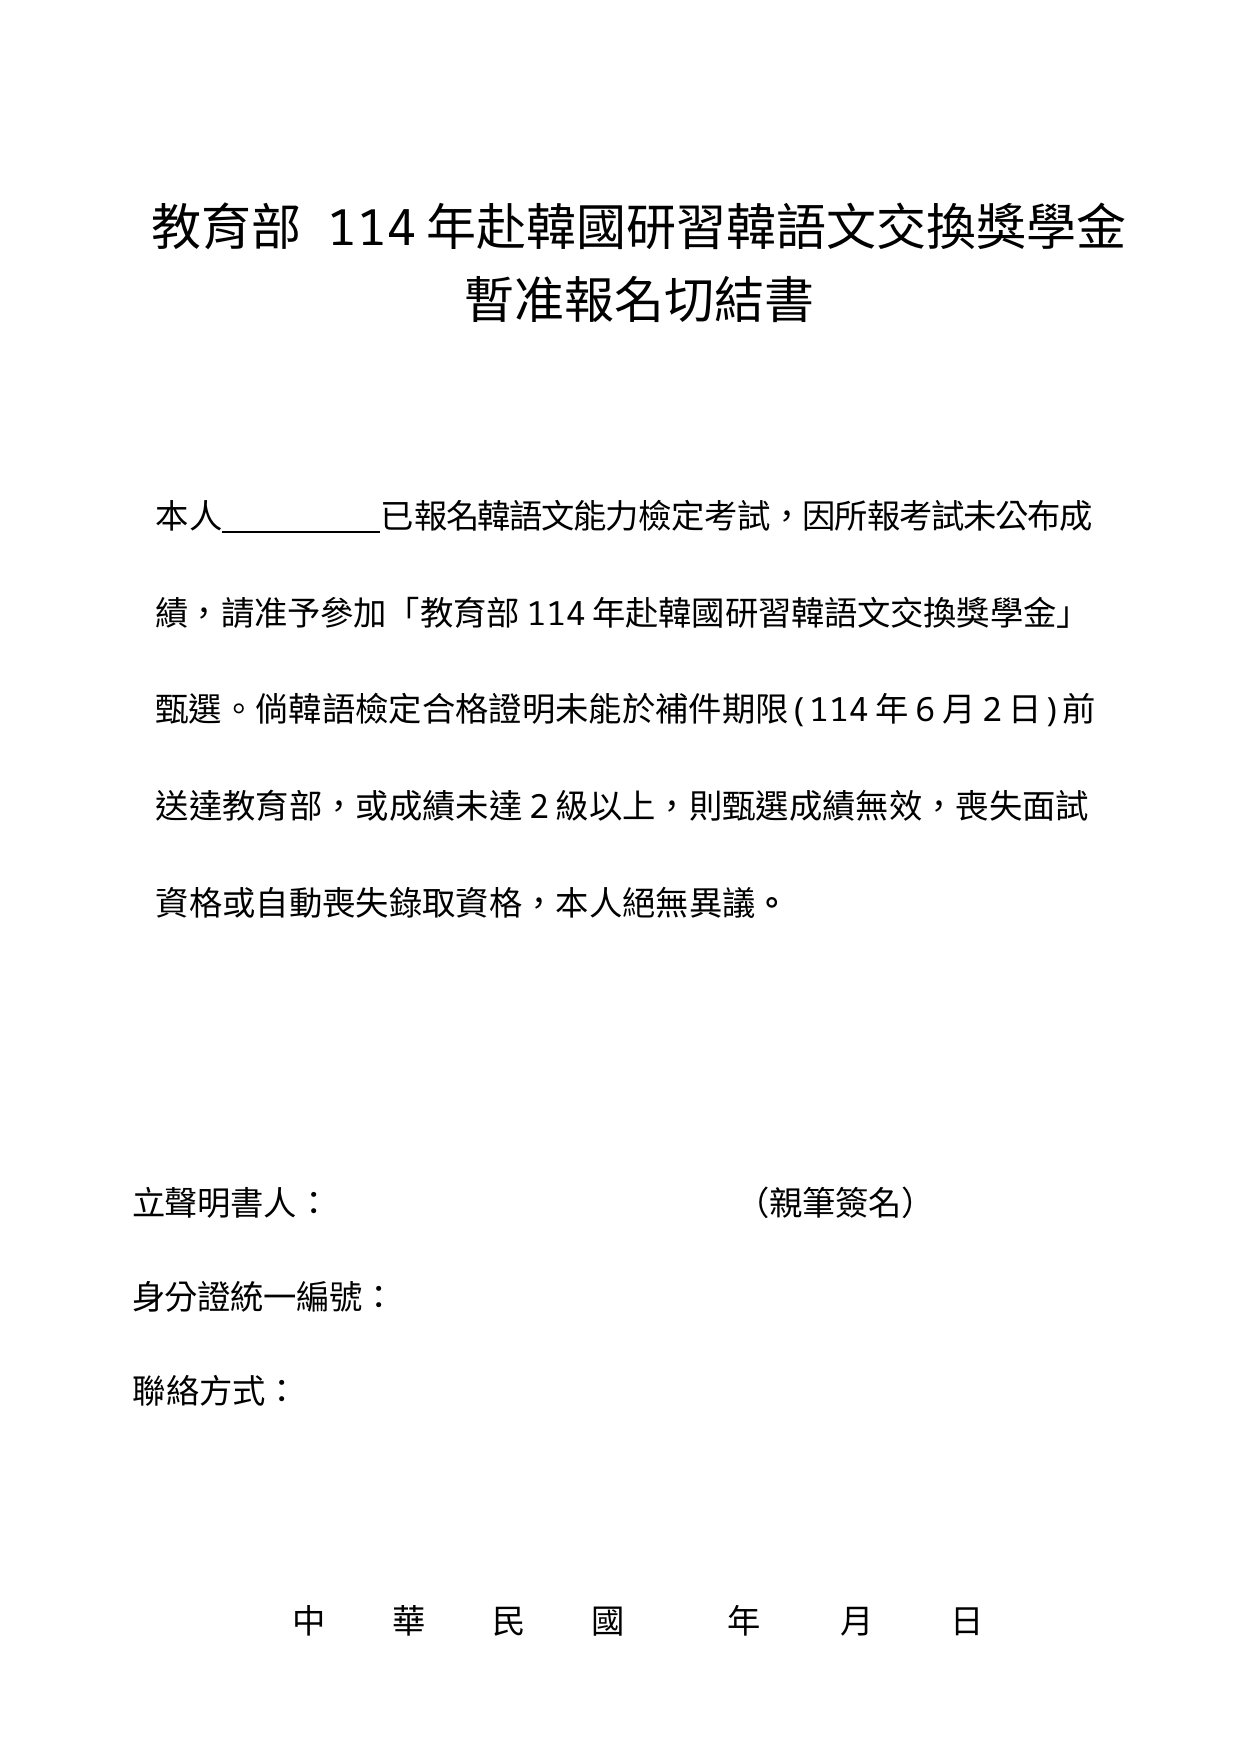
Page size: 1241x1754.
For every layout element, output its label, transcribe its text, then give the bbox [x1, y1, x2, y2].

text 身分證統一編號： [73, 1271, 1205, 1319]
subtitle 本人 已報名韓語文能力檢定考試，因所報考試未公布成績，請准予參加「教育部114年赴韓國研習韓語文交換獎學金」甄選。倘韓語檢定合格證明未能於補件期限(114年6月2日)前送達教育部，或成績未達2級以上，則甄選成績無效，喪失面試資格或自動喪失錄取資格，本人絕無異議。 [156, 490, 1110, 924]
text 聯絡方式： [73, 1364, 1205, 1413]
text 中 華 民 國 年 月 日 [73, 1594, 1205, 1643]
text 教育部 114年赴韓國研習韓語文交換獎學金 [73, 187, 1205, 260]
text 暫准報名切結書 [73, 260, 1205, 333]
text 立聲明書人： （親筆簽名） [73, 1177, 1205, 1225]
